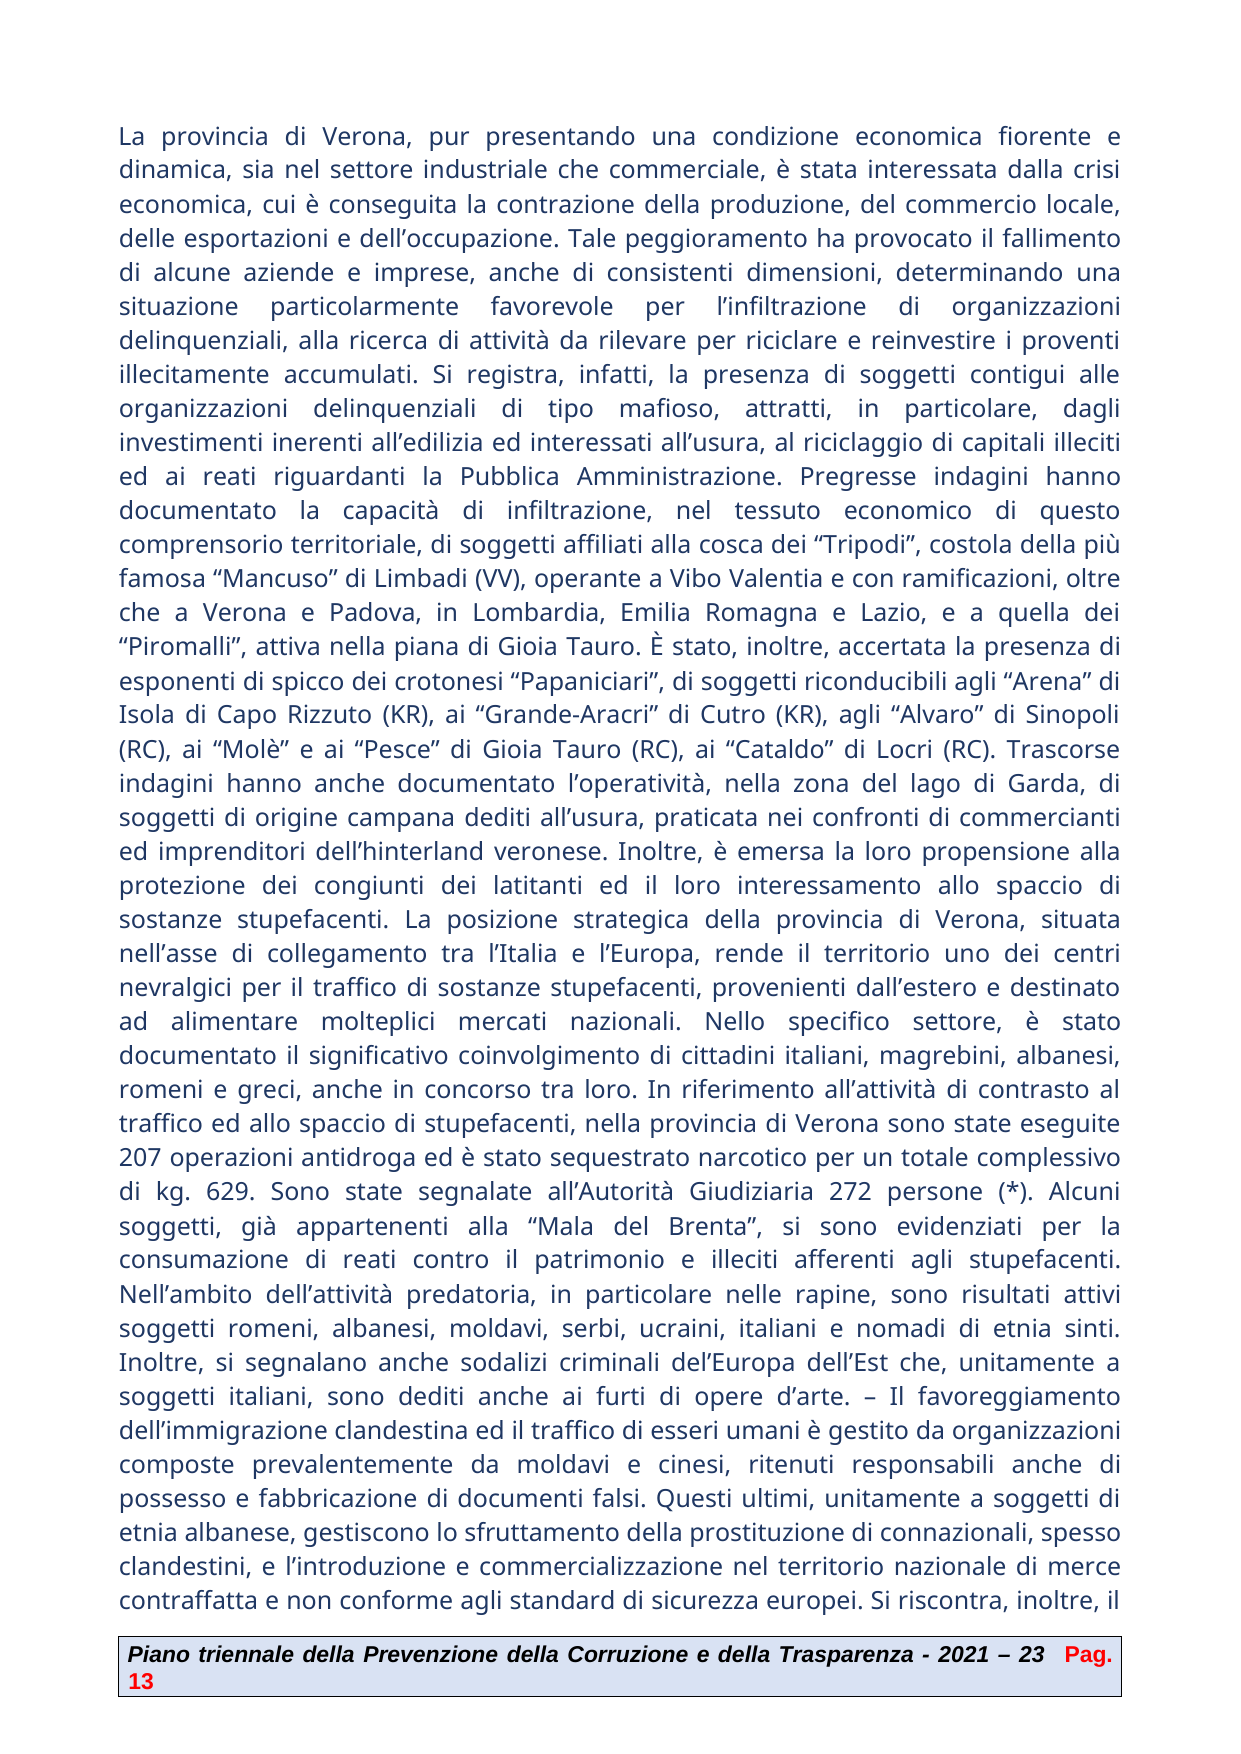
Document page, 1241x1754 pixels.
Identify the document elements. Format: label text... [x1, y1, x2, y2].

subtitle La provincia di Verona, pur presentando una condizione economica fiorente e dinamica, sia nel settore industriale che commerciale, è stata interessata dalla crisi economica, cui è conseguita la contrazione della produzione, del commercio locale, delle esportazioni e dell’occupazione. Tale peggioramento ha provocato il fallimento di alcune aziende e imprese, anche di consistenti dimensioni, determinando una situazione particolarmente favorevole per l’infiltrazione di organizzazioni delinquenziali, alla ricerca di attività da rilevare per riciclare e reinvestire i proventi illecitamente accumulati. Si registra, infatti, la presenza di soggetti contigui alle organizzazioni delinquenziali di tipo mafioso, attratti, in particolare, dagli investimenti inerenti all’edilizia ed interessati all’usura, al riciclaggio di capitali illeciti ed ai reati riguardanti la Pubblica Amministrazione. Pregresse indagini hanno documentato la capacità di infiltrazione, nel tessuto economico di questo comprensorio territoriale, di soggetti affiliati alla cosca dei “Tripodi”, costola della più famosa “Mancuso” di Limbadi (VV), operante a Vibo Valentia e con ramificazioni, oltre che a Verona e Padova, in Lombardia, Emilia Romagna e Lazio, e a quella dei “Piromalli”, attiva nella piana di Gioia Tauro. È stato, inoltre, accertata la presenza di esponenti di spicco dei crotonesi “Papaniciari”, di soggetti riconducibili agli “Arena” di Isola di Capo Rizzuto (KR), ai “Grande-Aracri” di Cutro (KR), agli “Alvaro” di Sinopoli (RC), ai “Molè” e ai “Pesce” di Gioia Tauro (RC), ai “Cataldo” di Locri (RC). Trascorse indagini hanno anche documentato l’operatività, nella zona del lago di Garda, di soggetti di origine campana dediti all’usura, praticata nei confronti di commercianti ed imprenditori dell’hinterland veronese. Inoltre, è emersa la loro propensione alla protezione dei congiunti dei latitanti ed il loro interessamento allo spaccio di sostanze stupefacenti. La posizione strategica della provincia di Verona, situata nell’asse di collegamento tra l’Italia e l’Europa, rende il territorio uno dei centri nevralgici per il traffico di sostanze stupefacenti, provenienti dall’estero e destinato ad alimentare molteplici mercati nazionali. Nello specifico settore, è stato documentato il significativo coinvolgimento di cittadini italiani, magrebini, albanesi, romeni e greci, anche in concorso tra loro. In riferimento all’attività di contrasto al traffico ed allo spaccio di stupefacenti, nella provincia di Verona sono state eseguite 207 operazioni antidroga ed è stato sequestrato narcotico per un totale complessivo di kg. 629. Sono state segnalate all’Autorità Giudiziaria 272 persone (*). Alcuni soggetti, già appartenenti alla “Mala del Brenta”, si sono evidenziati per la consumazione di reati contro il patrimonio e illeciti afferenti agli stupefacenti. Nell’ambito dell’attività predatoria, in particolare nelle rapine, sono risultati attivi soggetti romeni, albanesi, moldavi, serbi, ucraini, italiani e nomadi di etnia sinti. Inoltre, si segnalano anche sodalizi criminali del’Europa dell’Est che, unitamente a soggetti italiani, sono dediti anche ai furti di opere d’arte. – Il favoreggiamento dell’immigrazione clandestina ed il traffico di esseri umani è gestito da organizzazioni composte prevalentemente da moldavi e cinesi, ritenuti responsabili anche di possesso e fabbricazione di documenti falsi. Questi ultimi, unitamente a soggetti di etnia albanese, gestiscono lo sfruttamento della prostituzione di connazionali, spesso clandestini, e l’introduzione e commercializzazione nel territorio nazionale di merce contraffatta e non conforme agli standard di sicurezza europei. Si riscontra, inoltre, il [118, 118, 1122, 1617]
